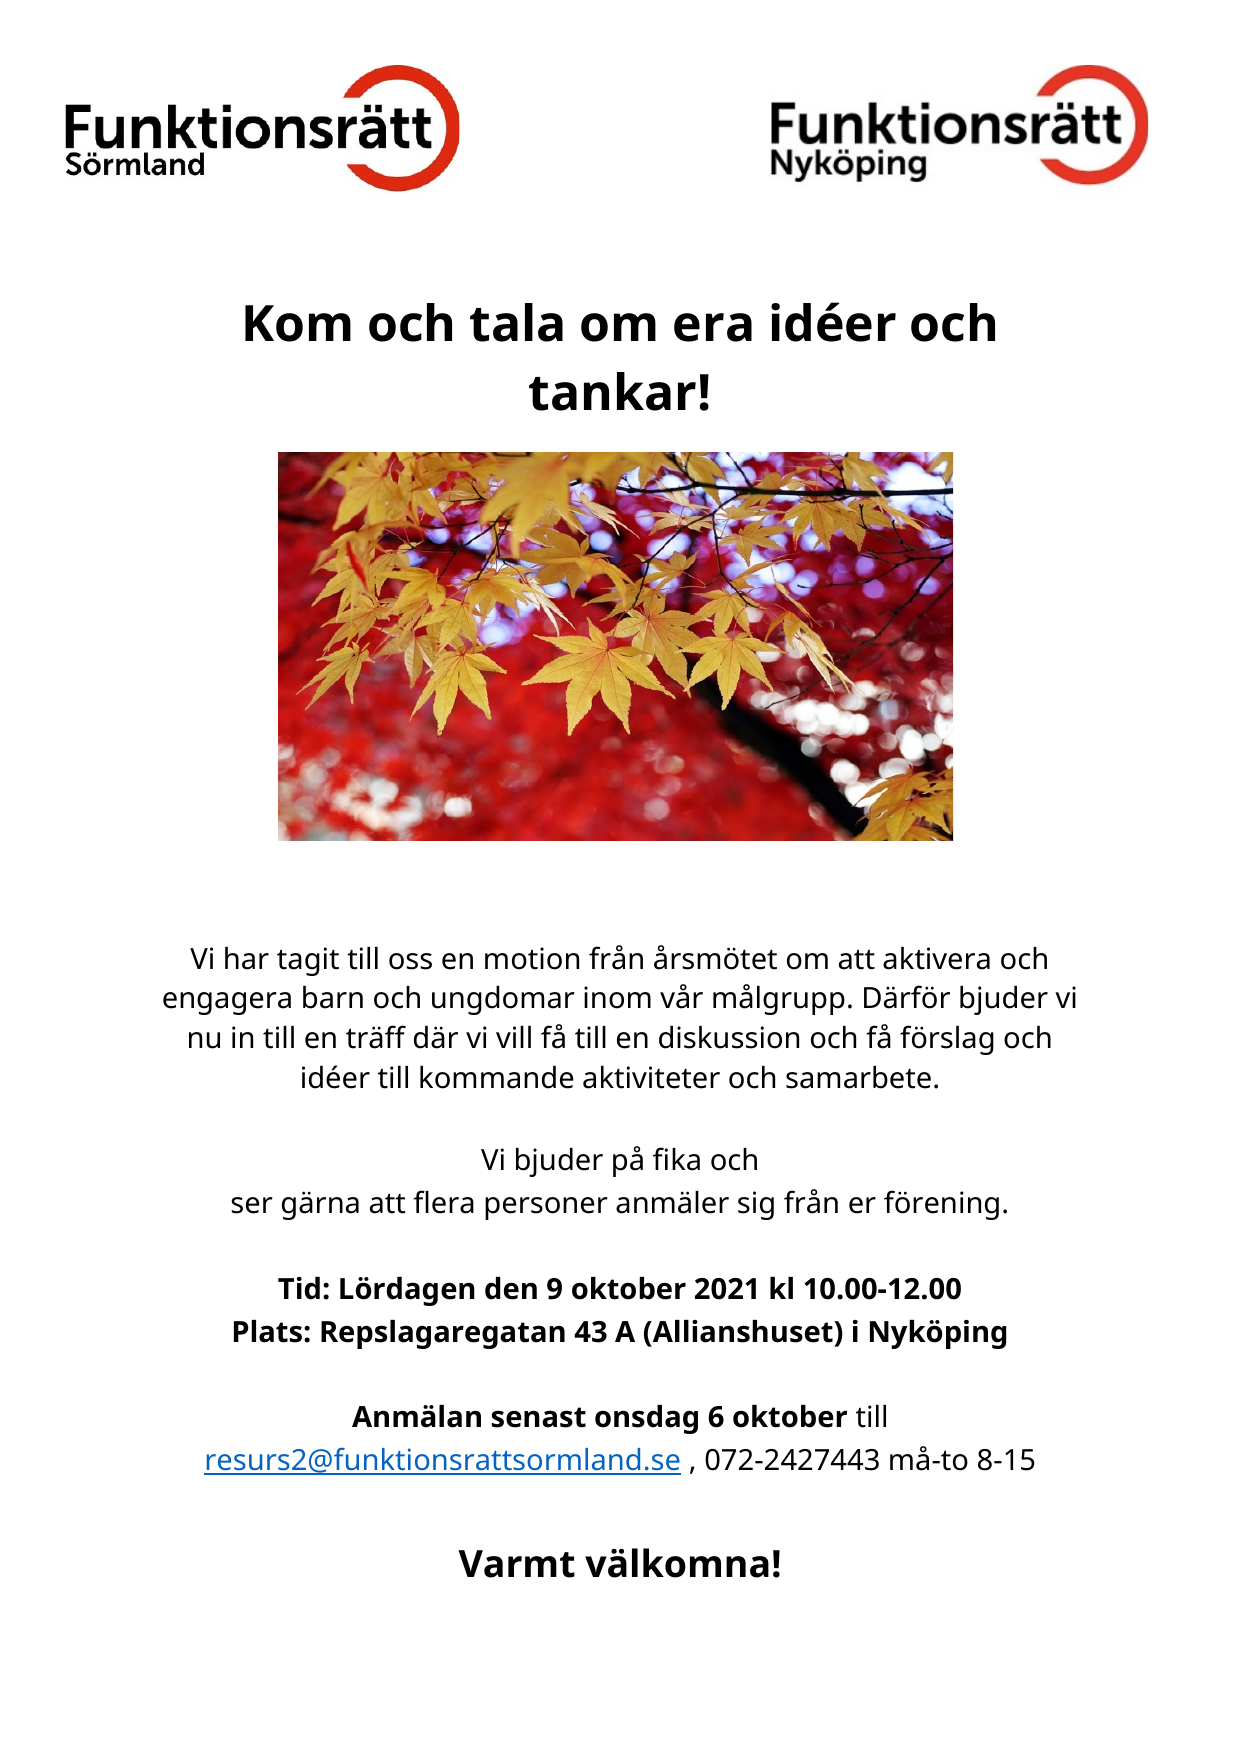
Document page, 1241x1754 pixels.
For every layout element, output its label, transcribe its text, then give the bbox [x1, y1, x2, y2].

text ser gärna att flera personer anmäler sig från er förening. [148, 1182, 1093, 1222]
text Vi har tagit till oss en motion från årsmötet om att aktivera och engagera barn och ungdomar inom vår målgrupp. Därför bjuder vi nu in till en träff där vi vill få till en diskussion och få förslag och idéer till kommande aktiviteter och samarbete. [148, 938, 1093, 1097]
text resurs2@funktionsrattsormland.se , 072-2427443 må-to 8-15 [148, 1439, 1093, 1479]
picture [62, 65, 460, 212]
text Kom och tala om era idéer och tankar! [148, 288, 1093, 424]
text Vi bjuder på fika och [148, 1139, 1093, 1179]
picture [278, 452, 954, 841]
text Varmt välkomna! [148, 1537, 1093, 1588]
text Anmälan senast onsdag 6 oktober till [148, 1396, 1093, 1436]
text Tid: Lördagen den 9 oktober 2021 kl 10.00-12.00 [148, 1268, 1093, 1308]
text Plats: Repslagaregatan 43 A (Allianshuset) i Nyköping [148, 1311, 1093, 1351]
picture [768, 65, 1149, 205]
